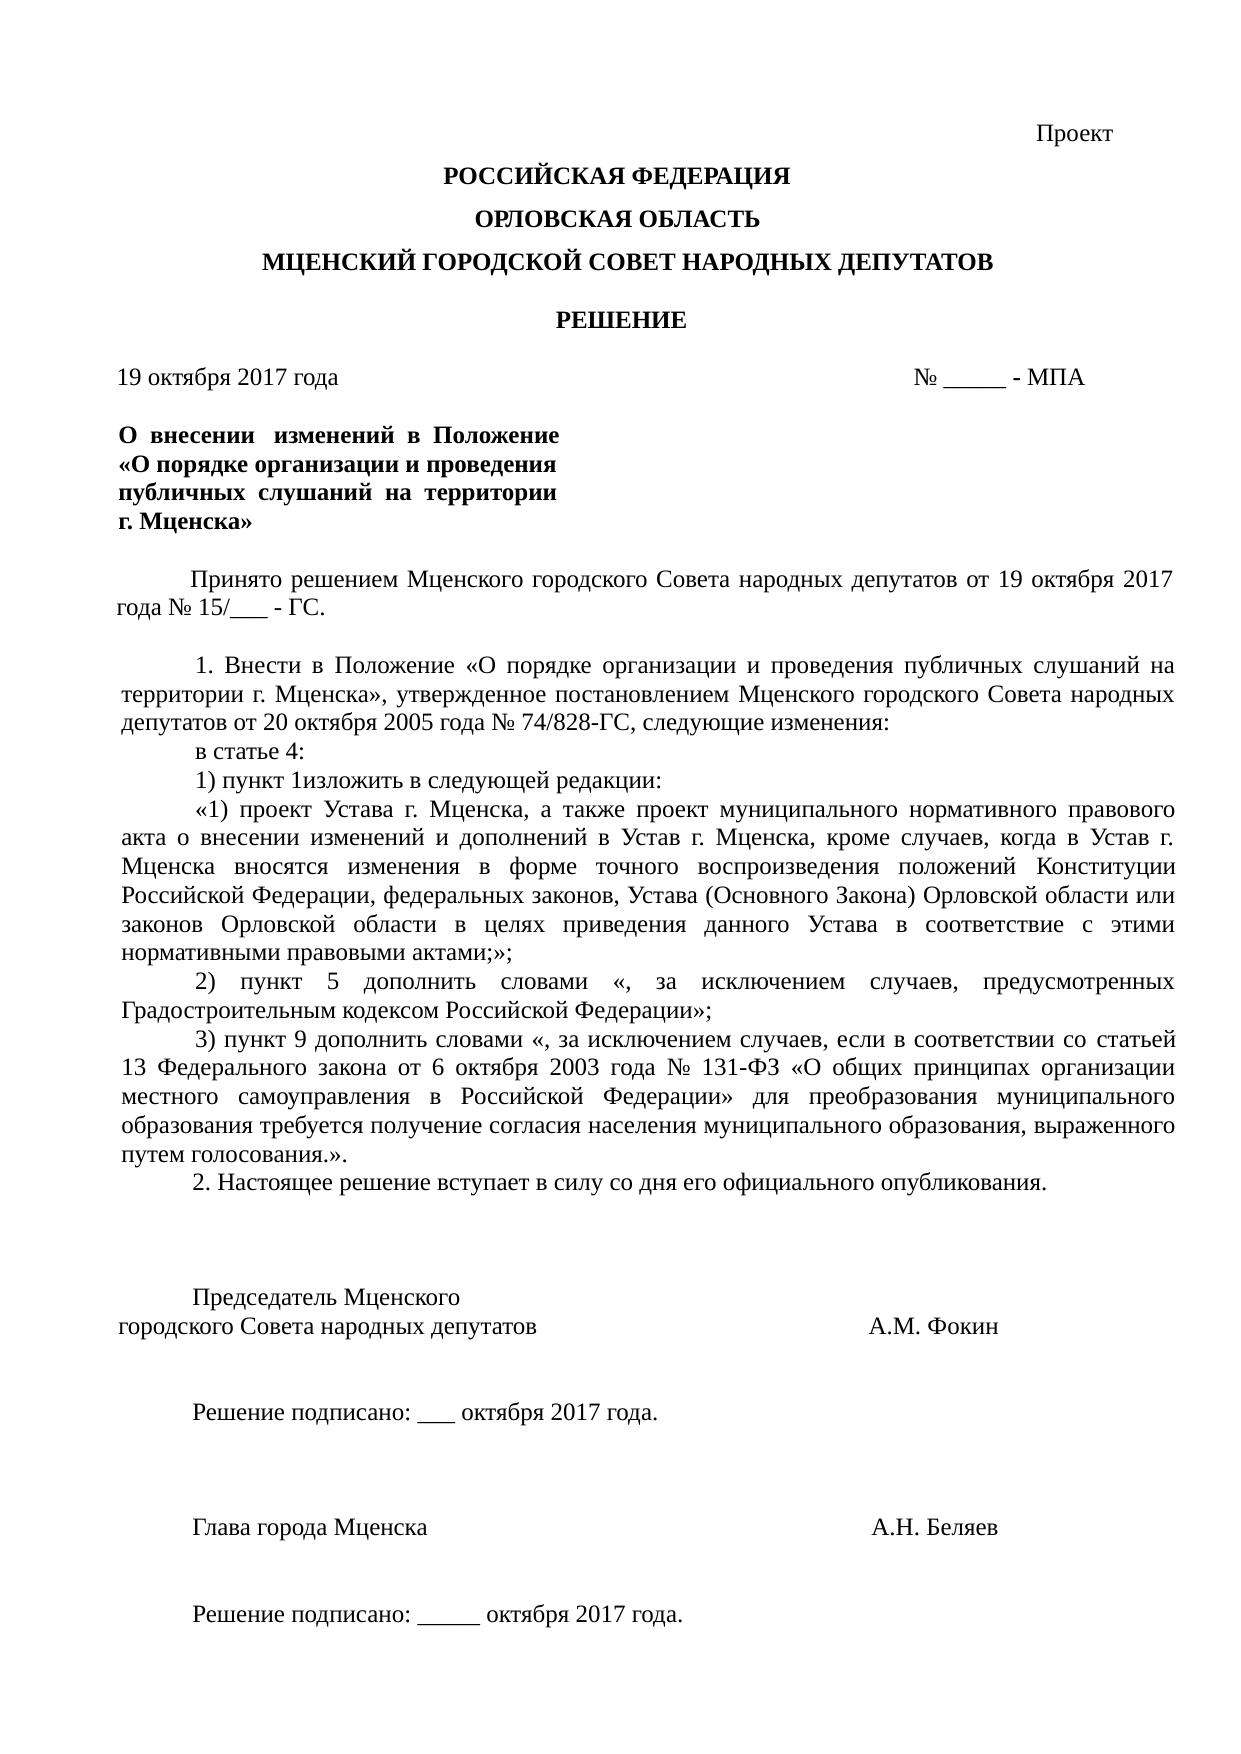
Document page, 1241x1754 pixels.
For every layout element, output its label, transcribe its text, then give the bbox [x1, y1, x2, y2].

text публичных слушаний на территории [118, 477, 1176, 506]
text Председатель Мценского [118, 1282, 1232, 1311]
text 1. Внести в Положение «О порядке организации и проведения публичных слушаний на территории г. Мценска», утвержденное постановлением Мценского городского Совета народных депутатов от 20 октября 2005 года № 74/828-ГС, следующие изменения: [121, 650, 1176, 736]
text Проект [118, 118, 1176, 147]
text «О порядке организации и проведения [118, 449, 1176, 477]
text О внесении изменений в Положение [118, 420, 1176, 449]
text Решение подписано: _____ октября 2017 года. [118, 1599, 1232, 1627]
text 19 октября 2017 года № _____ - МПА [116, 362, 1176, 391]
text 3) пункт 9 дополнить словами «, за исключением случаев, если в соответствии со статьей 13 Федерального закона от 6 октября 2003 года № 131-ФЗ «О общих принципах организации местного самоуправления в Российской Федерации» для преобразования муниципального образования требуется получение согласия населения муниципального образования, выраженного путем голосования.». [121, 1024, 1176, 1167]
text 2. Настоящее решение вступает в силу со дня его официального опубликования. [118, 1167, 1231, 1196]
text Принято решением Мценского городского Совета народных депутатов от 19 октября 2017 года № 15/___ - ГС. [118, 564, 1176, 621]
text РОССИЙСКАЯ ФЕДЕРАЦИЯ [118, 161, 1176, 190]
subtitle МЦЕНСКИЙ ГОРОДСКОЙ СОВЕТ НАРОДНЫХ ДЕПУТАТОВ [118, 247, 1176, 276]
text РЕШЕНИЕ [118, 305, 1176, 334]
text 1) пункт 1изложить в следующей редакции: [121, 765, 1176, 794]
text «1) проект Устава г. Мценска, а также проект муниципального нормативного правового акта о внесении изменений и дополнений в Устав г. Мценска, кроме случаев, когда в Устав г. Мценска вносятся изменения в форме точного воспроизведения положений Конституции Российской Федерации, федеральных законов, Устава (Основного Закона) Орловской области или законов Орловской области в целях приведения данного Устава в соответствие с этими нормативными правовыми актами;»; [121, 794, 1176, 966]
text Решение подписано: ___ октября 2017 года. [118, 1397, 1232, 1426]
text ОРЛОВСКАЯ ОБЛАСТЬ [118, 204, 1176, 233]
text Глава города Мценска А.Н. Беляев [118, 1512, 1232, 1541]
text в статье 4: [121, 736, 1176, 765]
text г. Мценска» [118, 506, 1176, 535]
text городского Совета народных депутатов А.М. Фокин [118, 1311, 1232, 1340]
text 2) пункт 5 дополнить словами «, за исключением случаев, предусмотренных Градостроительным кодексом Российской Федерации»; [121, 966, 1176, 1024]
